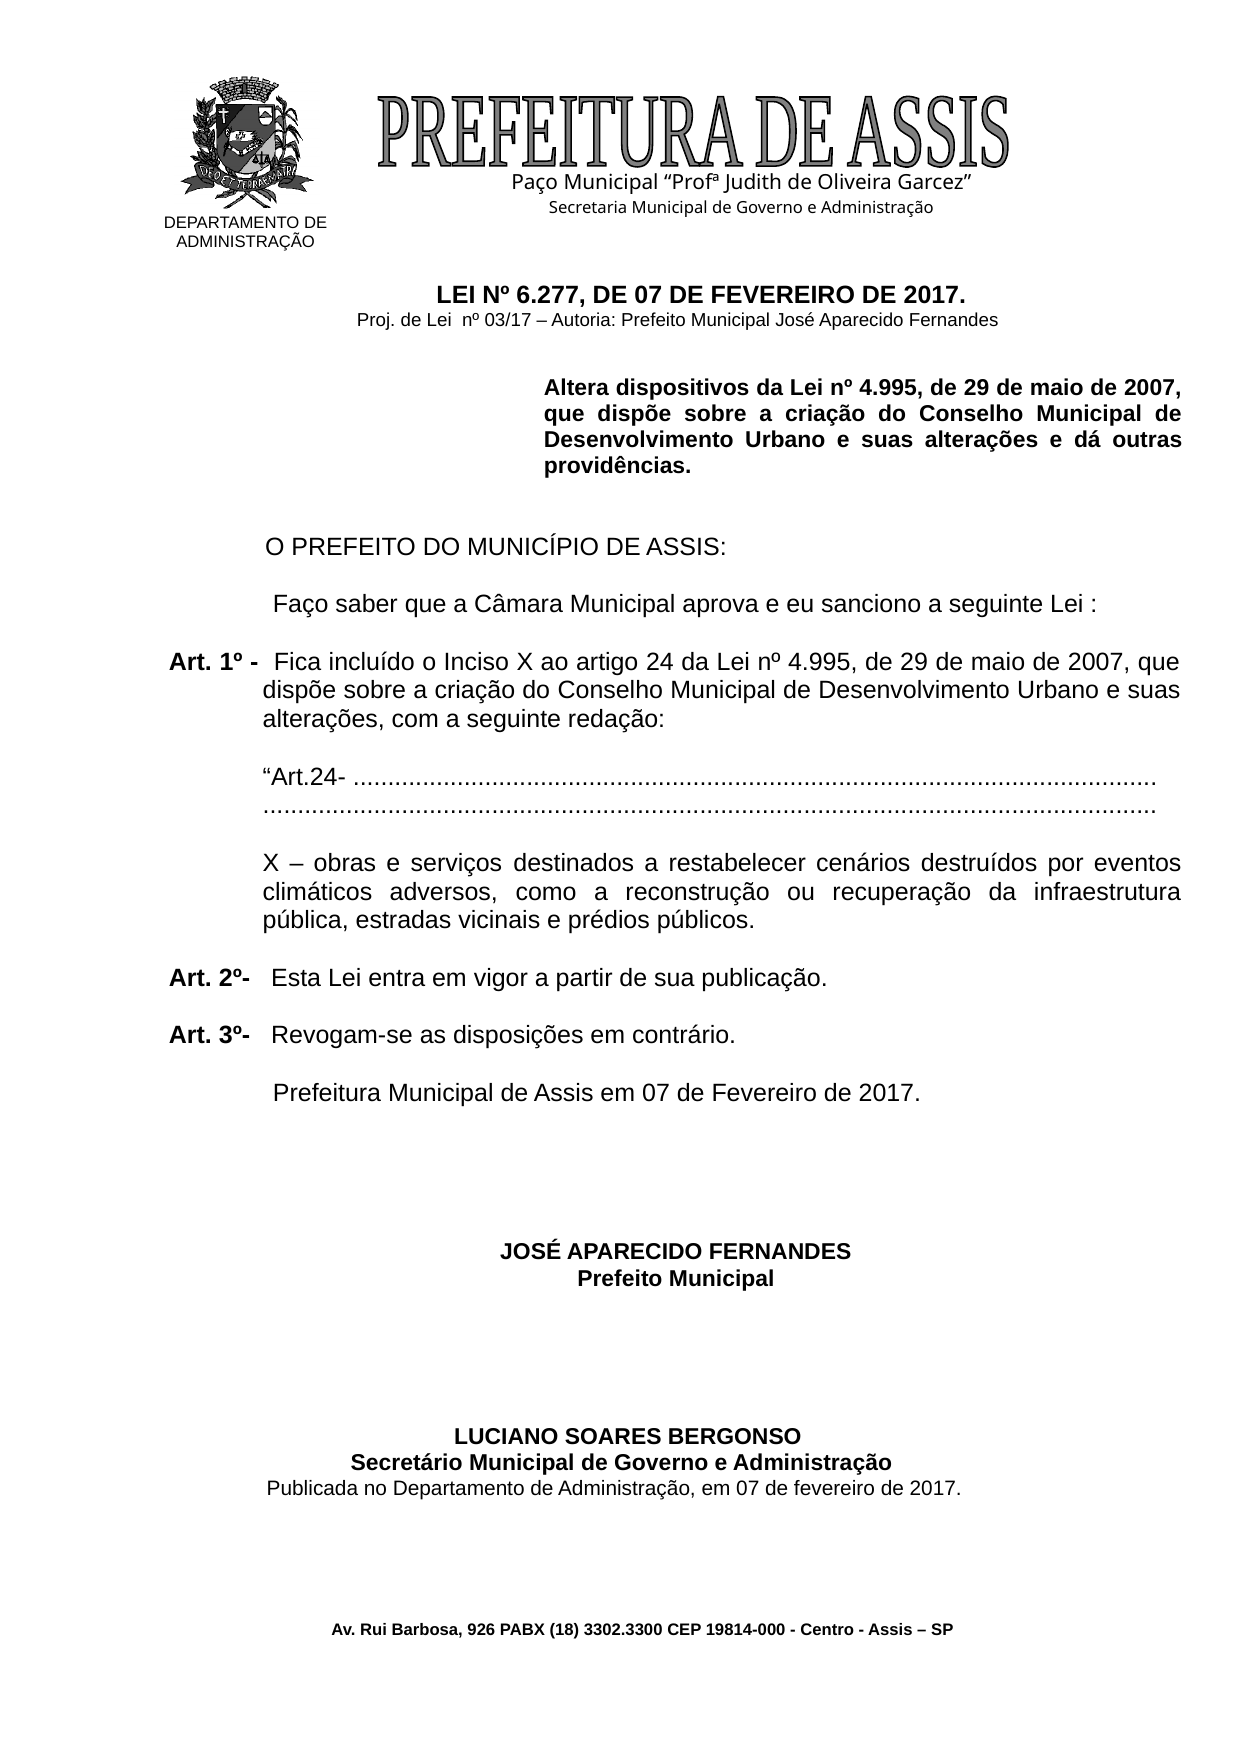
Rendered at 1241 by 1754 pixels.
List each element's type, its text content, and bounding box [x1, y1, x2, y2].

text X – obras e serviços destinados a restabelecer cenários destruídos por eventos climáticos adversos, como a reconstrução ou recuperação da infraestrutura pública, estradas vicinais e prédios públicos. [262, 848, 1182, 934]
text LEI Nº 6.277, DE 07 DE FEVEREIRO DE 2017. [281, 280, 1107, 309]
text ................................................................................................................................. [262, 790, 1182, 819]
text Faço saber que a Câmara Municipal aprova e eu sanciono a seguinte Lei : [169, 589, 1182, 618]
subtitle Prefeito Municipal [169, 1265, 1182, 1291]
text Altera dispositivos da Lei nº 4.995, de 29 de maio de 2007, que dispõe sobre a criação do Conselho Municipal de Desenvolvimento Urbano e suas alterações e dá outras providências. [544, 373, 1182, 479]
text Art. 1º - Fica incluído o Inciso X ao artigo 24 da Lei nº 4.995, de 29 de maio de 2007, que dispõe sobre a criação do Conselho Municipal de Desenvolvimento Urbano e suas alterações, com a seguinte redação: [169, 647, 1182, 733]
text Art. 3º- Revogam-se as disposições em contrário. [169, 1020, 1182, 1049]
text LUCIANO SOARES BERGONSO [110, 1423, 1107, 1449]
text Secretário Municipal de Governo e Administração [110, 1449, 1107, 1476]
text “Art.24- .................................................................................................................... [169, 762, 1182, 790]
text Art. 2º- Esta Lei entra em vigor a partir de sua publicação. [169, 963, 1182, 992]
subtitle JOSÉ APARECIDO FERNANDES [169, 1238, 1182, 1265]
text Prefeitura Municipal de Assis em 07 de Fevereiro de 2017. [169, 1078, 1182, 1107]
text Publicada no Departamento de Administração, em 07 de fevereiro de 2017. [110, 1476, 1107, 1499]
subtitle O PREFEITO DO MUNICÍPIO DE ASSIS: [169, 532, 1182, 560]
text Proj. de Lei nº 03/17 – Autoria: Prefeito Municipal José Aparecido Fernandes [169, 309, 1129, 330]
